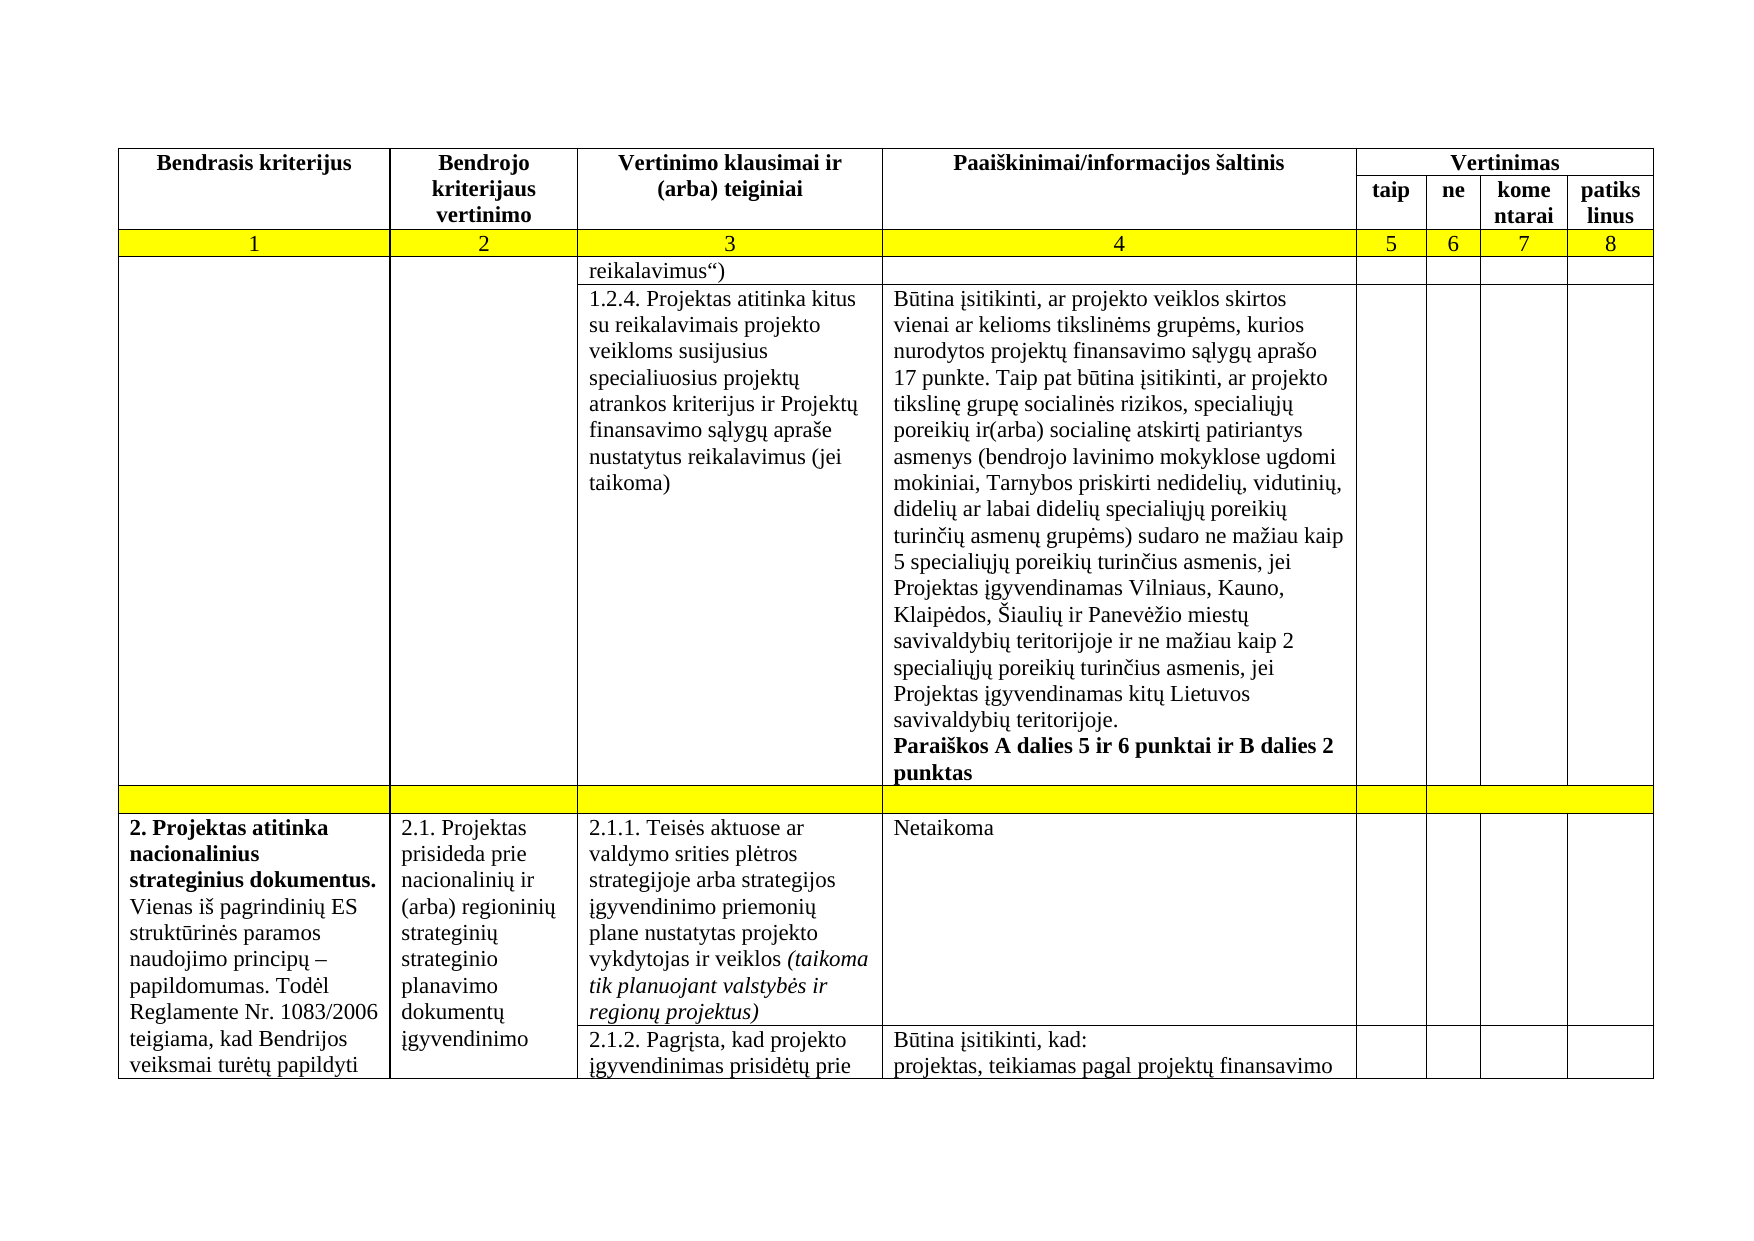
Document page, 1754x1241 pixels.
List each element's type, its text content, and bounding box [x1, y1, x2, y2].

table_cell [1427, 1026, 1480, 1078]
table_cell [1357, 786, 1426, 813]
table_cell 2.1.1. Teisės aktuose ar valdymo srities plėtros strategijoje arba strategijos įgyvendinimo priemonių plane nustatytas projekto vykdytojas ir veiklos (taikoma tik planuojant valstybės ir regionų projektus) [578, 814, 882, 1024]
table_cell [1481, 814, 1567, 1024]
table_cell [1357, 814, 1426, 1024]
table_cell [1481, 257, 1567, 283]
table_cell 3 [578, 230, 882, 256]
table_cell [391, 257, 577, 785]
table_cell [1427, 814, 1480, 1024]
table_cell [119, 257, 389, 785]
table_header Bendrasis kriterijus [119, 149, 389, 229]
table_cell [1481, 285, 1567, 785]
table_cell [1357, 257, 1426, 283]
table_cell [1427, 285, 1480, 785]
table_cell ne [1427, 176, 1480, 229]
table_cell 7 [1481, 230, 1567, 256]
table_cell [883, 786, 1356, 813]
table_header Vertinimas [1357, 149, 1653, 175]
table_cell 2. Projektas atitinka nacionalinius strateginius dokumentus. Vienas iš pagrindinių ES struktūrinės paramos naudojimo principų – papildomumas. Todėl Reglamente Nr. 1083/2006 teigiama, kad Bendrijos veiksmai turėtų papildyti [119, 814, 389, 1078]
table_cell [1568, 257, 1653, 283]
table_header Bendrojo kriterijaus vertinimo aspektai [391, 149, 577, 229]
table_cell 1.2.4. Projektas atitinka kitus su reikalavimais projekto veikloms susijusius specialiuosius projektų atrankos kriterijus ir Projektų finansavimo sąlygų apraše nustatytus reikalavimus (jei taikoma) [578, 285, 882, 785]
table_cell [883, 257, 1356, 283]
table_cell [1481, 1026, 1567, 1078]
table_cell [119, 786, 389, 813]
table_header Vertinimo klausimai ir (arba) teiginiai [578, 149, 882, 229]
table_cell 5 [1357, 230, 1426, 256]
table_cell [391, 786, 577, 813]
table_cell Netaikoma [883, 814, 1356, 1024]
table_cell reikalavimus“) [578, 257, 882, 283]
table_cell [1568, 814, 1653, 1024]
table_cell [1568, 1026, 1653, 1078]
table_cell patikslinus [1568, 176, 1653, 229]
table_cell [578, 786, 882, 813]
table_cell Būtina įsitikinti, kad: projektas, teikiamas pagal projektų finansavimo [883, 1026, 1356, 1078]
table_cell [1357, 285, 1426, 785]
table_cell 8 [1568, 230, 1653, 256]
table_cell 6 [1427, 230, 1480, 256]
table_cell [1568, 285, 1653, 785]
table_cell [1357, 1026, 1426, 1078]
table_cell 2 [391, 230, 577, 256]
table_cell 2.1.2. Pagrįsta, kad projekto įgyvendinimas prisidėtų prie [578, 1026, 882, 1078]
table_cell 1 [119, 230, 389, 256]
table_cell 2.1. Projektas prisideda prie nacionalinių ir (arba) regioninių strateginių strateginio planavimo dokumentų įgyvendinimo [391, 814, 577, 1078]
table_cell [1427, 257, 1480, 283]
table_cell komentarai [1481, 176, 1567, 229]
table_cell taip [1357, 176, 1426, 229]
table_cell Būtina įsitikinti, ar projekto veiklos skirtos vienai ar kelioms tikslinėms grupėms, kurios nurodytos projektų finansavimo sąlygų aprašo 17 punkte. Taip pat būtina įsitikinti, ar projekto tikslinę grupę socialinės rizikos, specialiųjų poreikių ir(arba) socialinę atskirtį patiriantys asmenys (bendrojo lavinimo mokyklose ugdomi mokiniai, Tarnybos priskirti nedidelių, vidutinių, didelių ar labai didelių specialiųjų poreikių turinčių asmenų grupėms) sudaro ne mažiau kaip 5 specialiųjų poreikių turinčius asmenis, jei Projektas įgyvendinamas Vilniaus, Kauno, Klaipėdos, Šiaulių ir Panevėžio miestų savivaldybių teritorijoje ir ne mažiau kaip 2 specialiųjų poreikių turinčius asmenis, jei Projektas įgyvendinamas kitų Lietuvos savivaldybių teritorijoje. Paraiškos A dalies 5 ir 6 punktai ir B dalies 2 punktas [883, 285, 1356, 785]
table_cell 4 [883, 230, 1356, 256]
table_cell [1427, 786, 1653, 813]
table_header Paaiškinimai/informacijos šaltinis [883, 149, 1356, 229]
